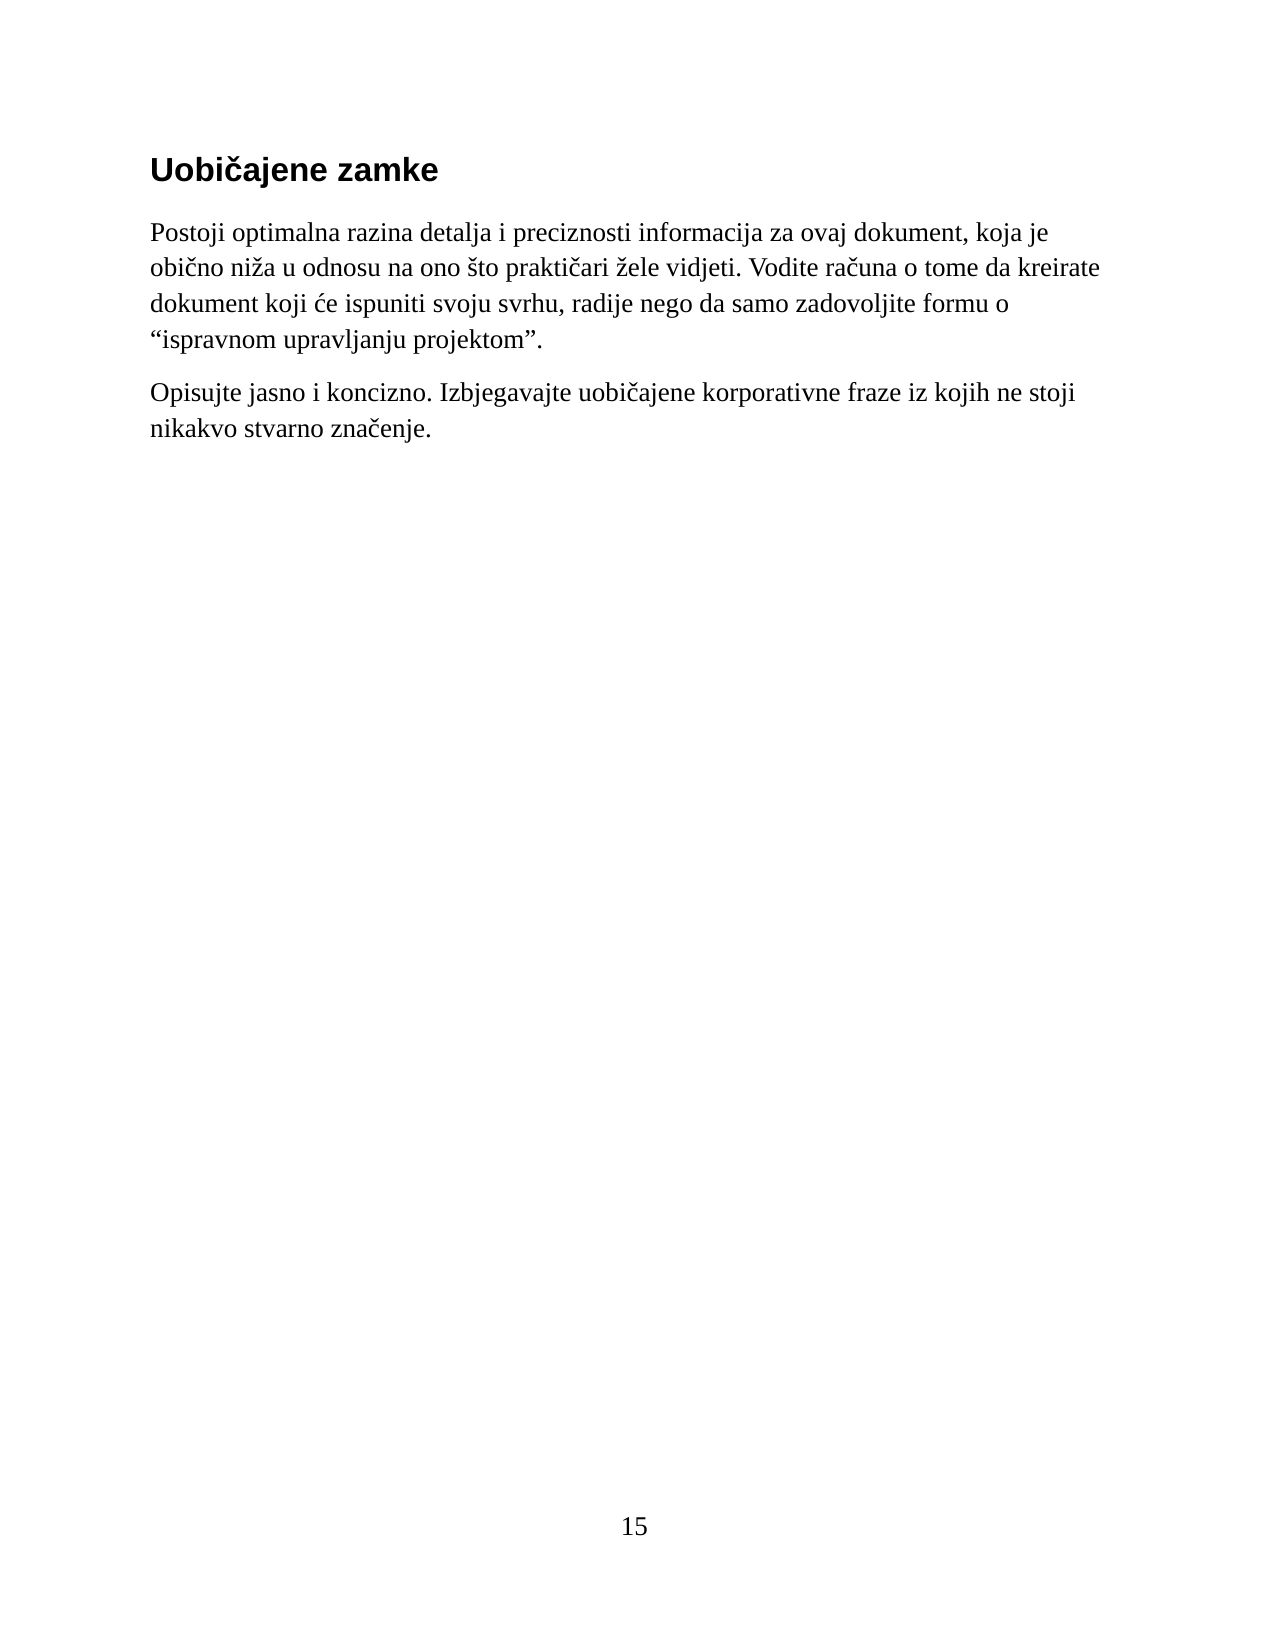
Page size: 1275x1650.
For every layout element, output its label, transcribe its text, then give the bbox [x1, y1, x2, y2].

text Opisujte jasno i koncizno. Izbjegavajte uobičajene korporativne fraze iz kojih ne stoji nikakvo stvarno značenje. [150, 376, 1125, 443]
text Postoji optimalna razina detalja i preciznosti informacija za ovaj dokument, koja je obično niža u odnosu na ono što praktičari žele vidjeti. Vodite računa o tome da kreirate dokument koji će ispuniti svoju svrhu, radije nego da samo zadovoljite formu o “ispravnom upravljanju projektom”. [150, 216, 1125, 354]
subtitle Uobičajene zamke [150, 150, 1125, 188]
